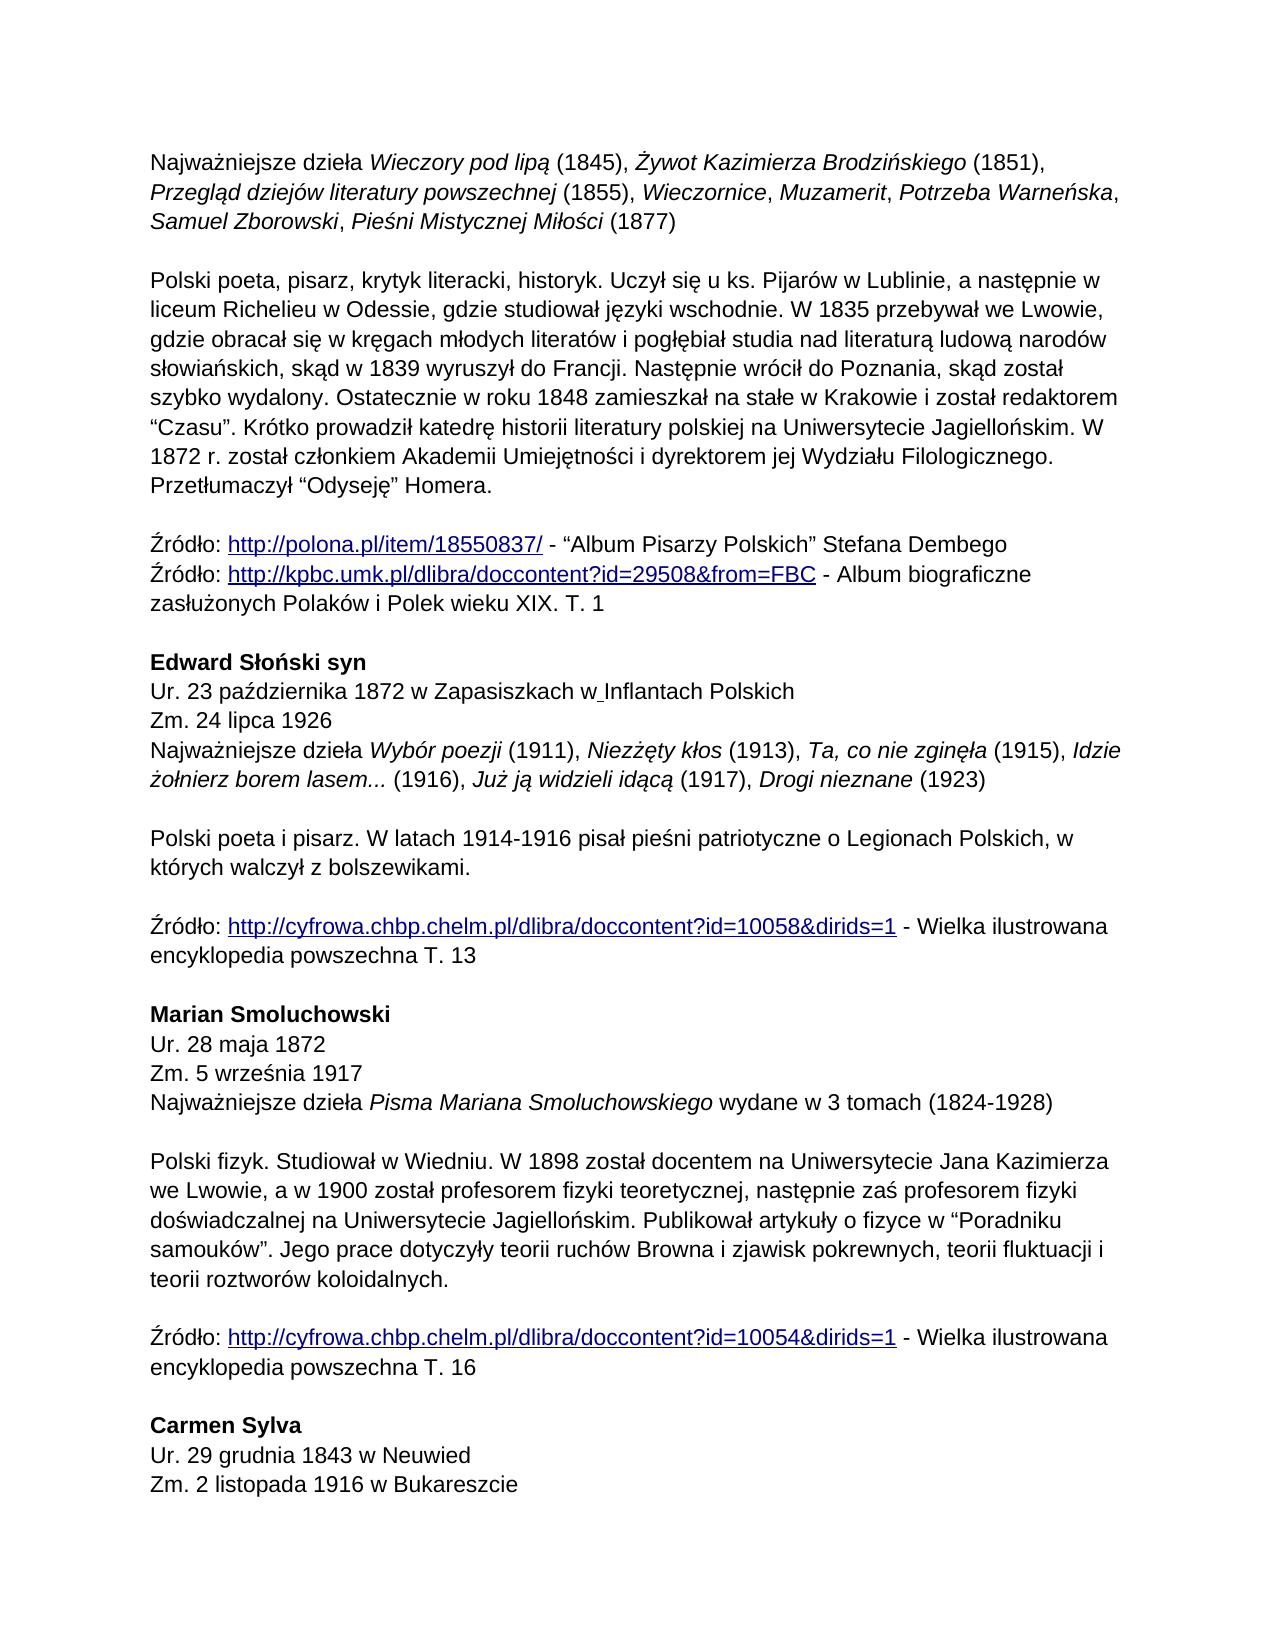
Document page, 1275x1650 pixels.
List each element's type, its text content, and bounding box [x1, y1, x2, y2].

text Carmen Sylva [150, 1413, 1125, 1439]
text Edward Słoński syn [150, 649, 1125, 675]
text Zm. 24 lipca 1926 [150, 708, 1125, 734]
text Ur. 23 października 1872 w Zapasiszkach w Inflantach Polskich [150, 679, 1125, 704]
text Polski poeta i pisarz. W latach 1914-1916 pisał pieśni patriotyczne o Legionach Polskich, w których walczył z bolszewikami. [150, 826, 1125, 881]
text Zm. 2 listopada 1916 w Bukareszcie [150, 1472, 1125, 1497]
text Najważniejsze dzieła Wybór poezji (1911), Niezżęty kłos (1913), Ta, co nie zginęła (1915), Idzie żołnierz borem lasem... (1916), Już ją widzieli idącą (1917), Drogi nieznane (1923) [150, 737, 1125, 792]
text Najważniejsze dzieła Wieczory pod lipą (1845), Żywot Kazimierza Brodzińskiego (1851), Przegląd dziejów literatury powszechnej (1855), Wieczornice, Muzamerit, Potrzeba Warneńska, Samuel Zborowski, Pieśni Mistycznej Miłości (1877) [150, 150, 1125, 234]
text Marian Smoluchowski [150, 1002, 1125, 1027]
text Polski fizyk. Studiował w Wiedniu. W 1898 został docentem na Uniwersytecie Jana Kazimierza we Lwowie, a w 1900 został profesorem fizyki teoretycznej, następnie zaś profesorem fizyki doświadczalnej na Uniwersytecie Jagiellońskim. Publikował artykuły o fizyce w “Poradniku samouków”. Jego prace dotyczyły teorii ruchów Browna i zjawisk pokrewnych, teorii fluktuacji i teorii roztworów koloidalnych. [150, 1149, 1125, 1292]
text Najważniejsze dzieła Pisma Mariana Smoluchowskiego wydane w 3 tomach (1824-1928) [150, 1090, 1125, 1116]
text Źródło: http://cyfrowa.chbp.chelm.pl/dlibra/doccontent?id=10058&dirids=1 - Wielka ilustrowana encyklopedia powszechna T. 13 [150, 914, 1125, 969]
text Źródło: http://kpbc.umk.pl/dlibra/doccontent?id=29508&from=FBC - Album biograficzne zasłużonych Polaków i Polek wieku XIX. T. 1 [150, 561, 1125, 616]
text Źródło: http://cyfrowa.chbp.chelm.pl/dlibra/doccontent?id=10054&dirids=1 - Wielka ilustrowana encyklopedia powszechna T. 16 [150, 1325, 1125, 1380]
text Źródło: http://polona.pl/item/18550837/ - “Album Pisarzy Polskich” Stefana Dembego [150, 532, 1125, 557]
text Ur. 28 maja 1872 [150, 1031, 1125, 1057]
text Ur. 29 grudnia 1843 w Neuwied [150, 1442, 1125, 1468]
text Polski poeta, pisarz, krytyk literacki, historyk. Uczył się u ks. Pijarów w Lublinie, a następnie w liceum Richelieu w Odessie, gdzie studiował języki wschodnie. W 1835 przebywał we Lwowie, gdzie obracał się w kręgach młodych literatów i pogłębiał studia nad literaturą ludową narodów słowiańskich, skąd w 1839 wyruszył do Francji. Następnie wrócił do Poznania, skąd został szybko wydalony. Ostatecznie w roku 1848 zamieszkał na stałe w Krakowie i został redaktorem “Czasu”. Krótko prowadził katedrę historii literatury polskiej na Uniwersytecie Jagiellońskim. W 1872 r. został członkiem Akademii Umiejętności i dyrektorem jej Wydziału Filologicznego. Przetłumaczył “Odyseję” Homera. [150, 267, 1125, 499]
text Zm. 5 września 1917 [150, 1061, 1125, 1086]
